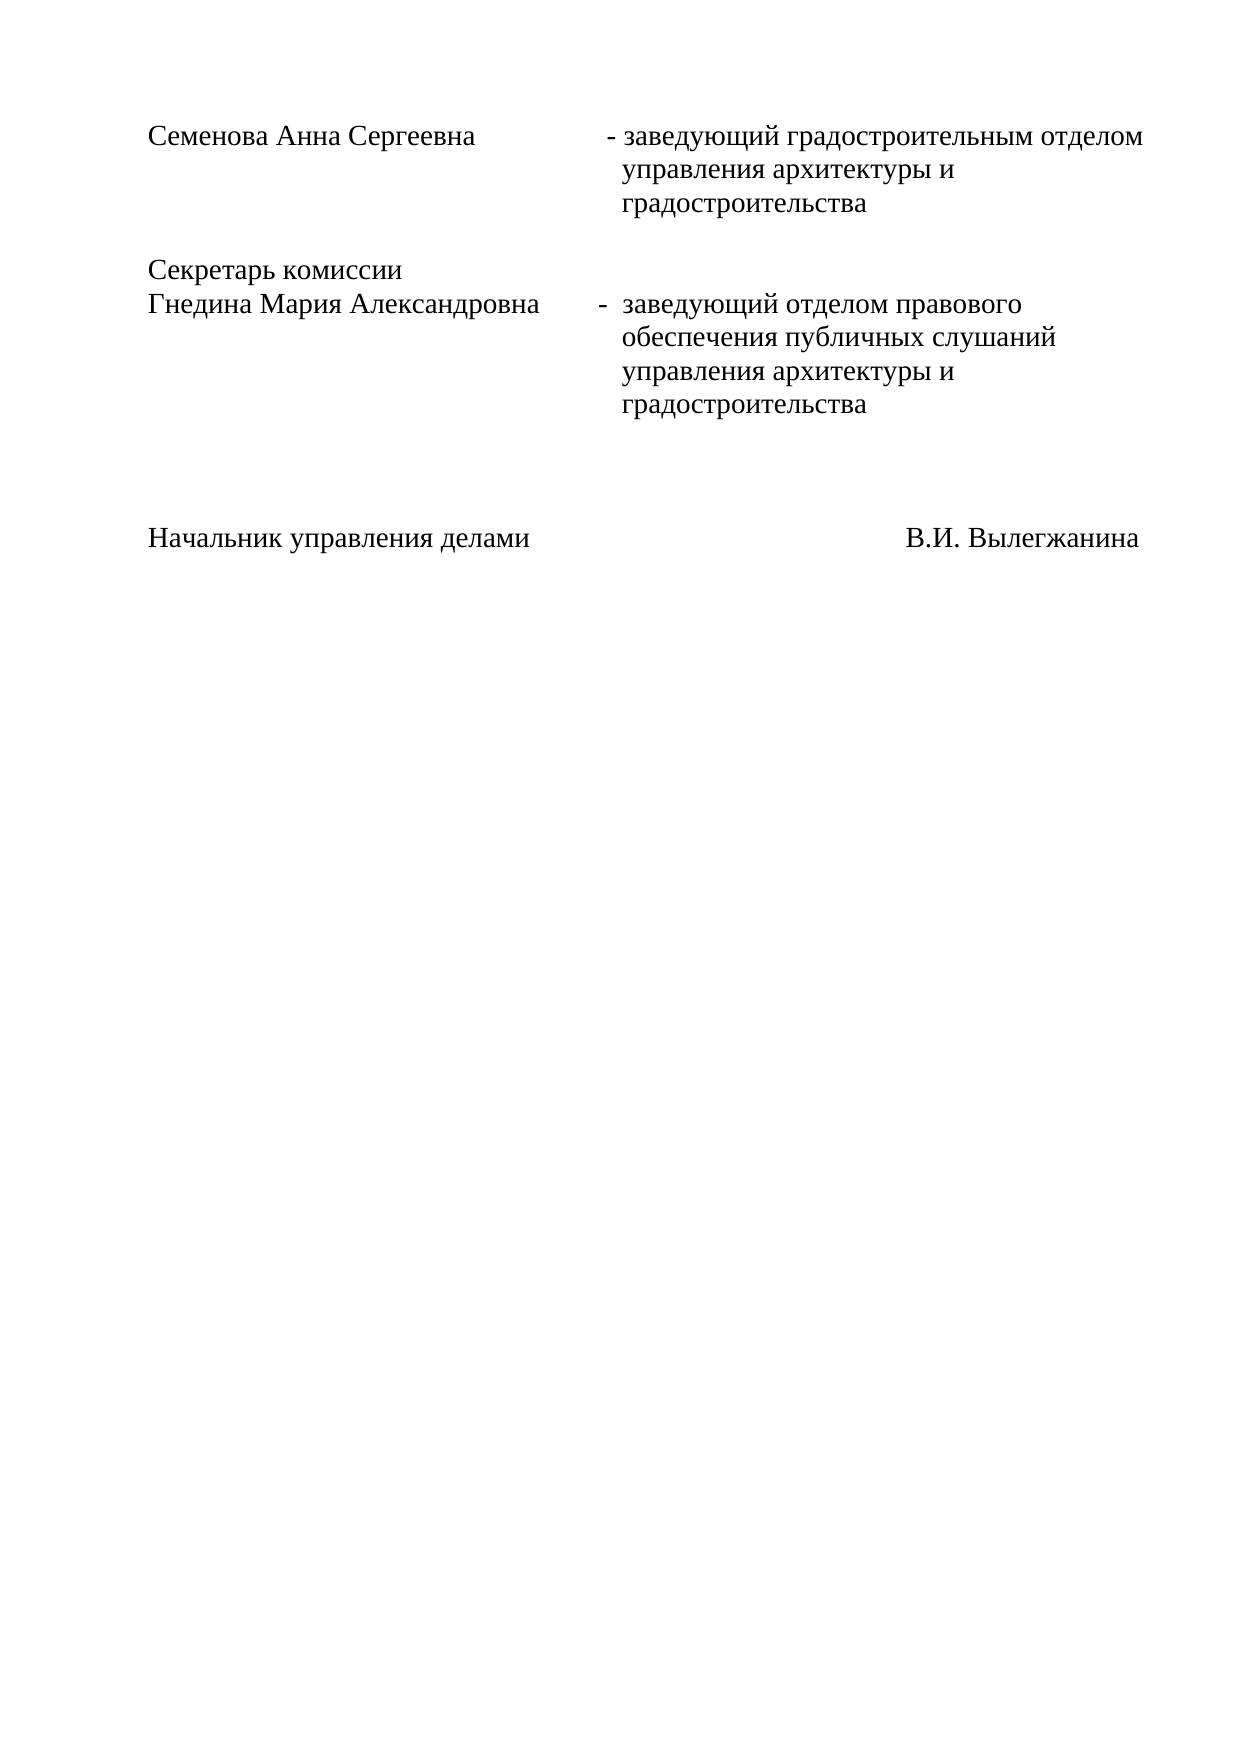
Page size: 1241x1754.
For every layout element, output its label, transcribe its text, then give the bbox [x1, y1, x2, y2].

text управления архитектуры и [148, 353, 1152, 386]
text градостроительства [148, 386, 1181, 420]
text Начальник управления делами В.И. Вылегжанина [148, 521, 1152, 554]
text Семенова Анна Сергеевна - заведующий градостроительным отделом [148, 118, 1152, 152]
text обеспечения публичных слушаний [148, 319, 1181, 353]
text управления архитектуры и [148, 152, 1152, 185]
text градостроительства [148, 185, 1152, 219]
text Секретарь комиссии [148, 252, 1152, 286]
text Гнедина Мария Александровна - заведующий отделом правового [148, 286, 1152, 319]
